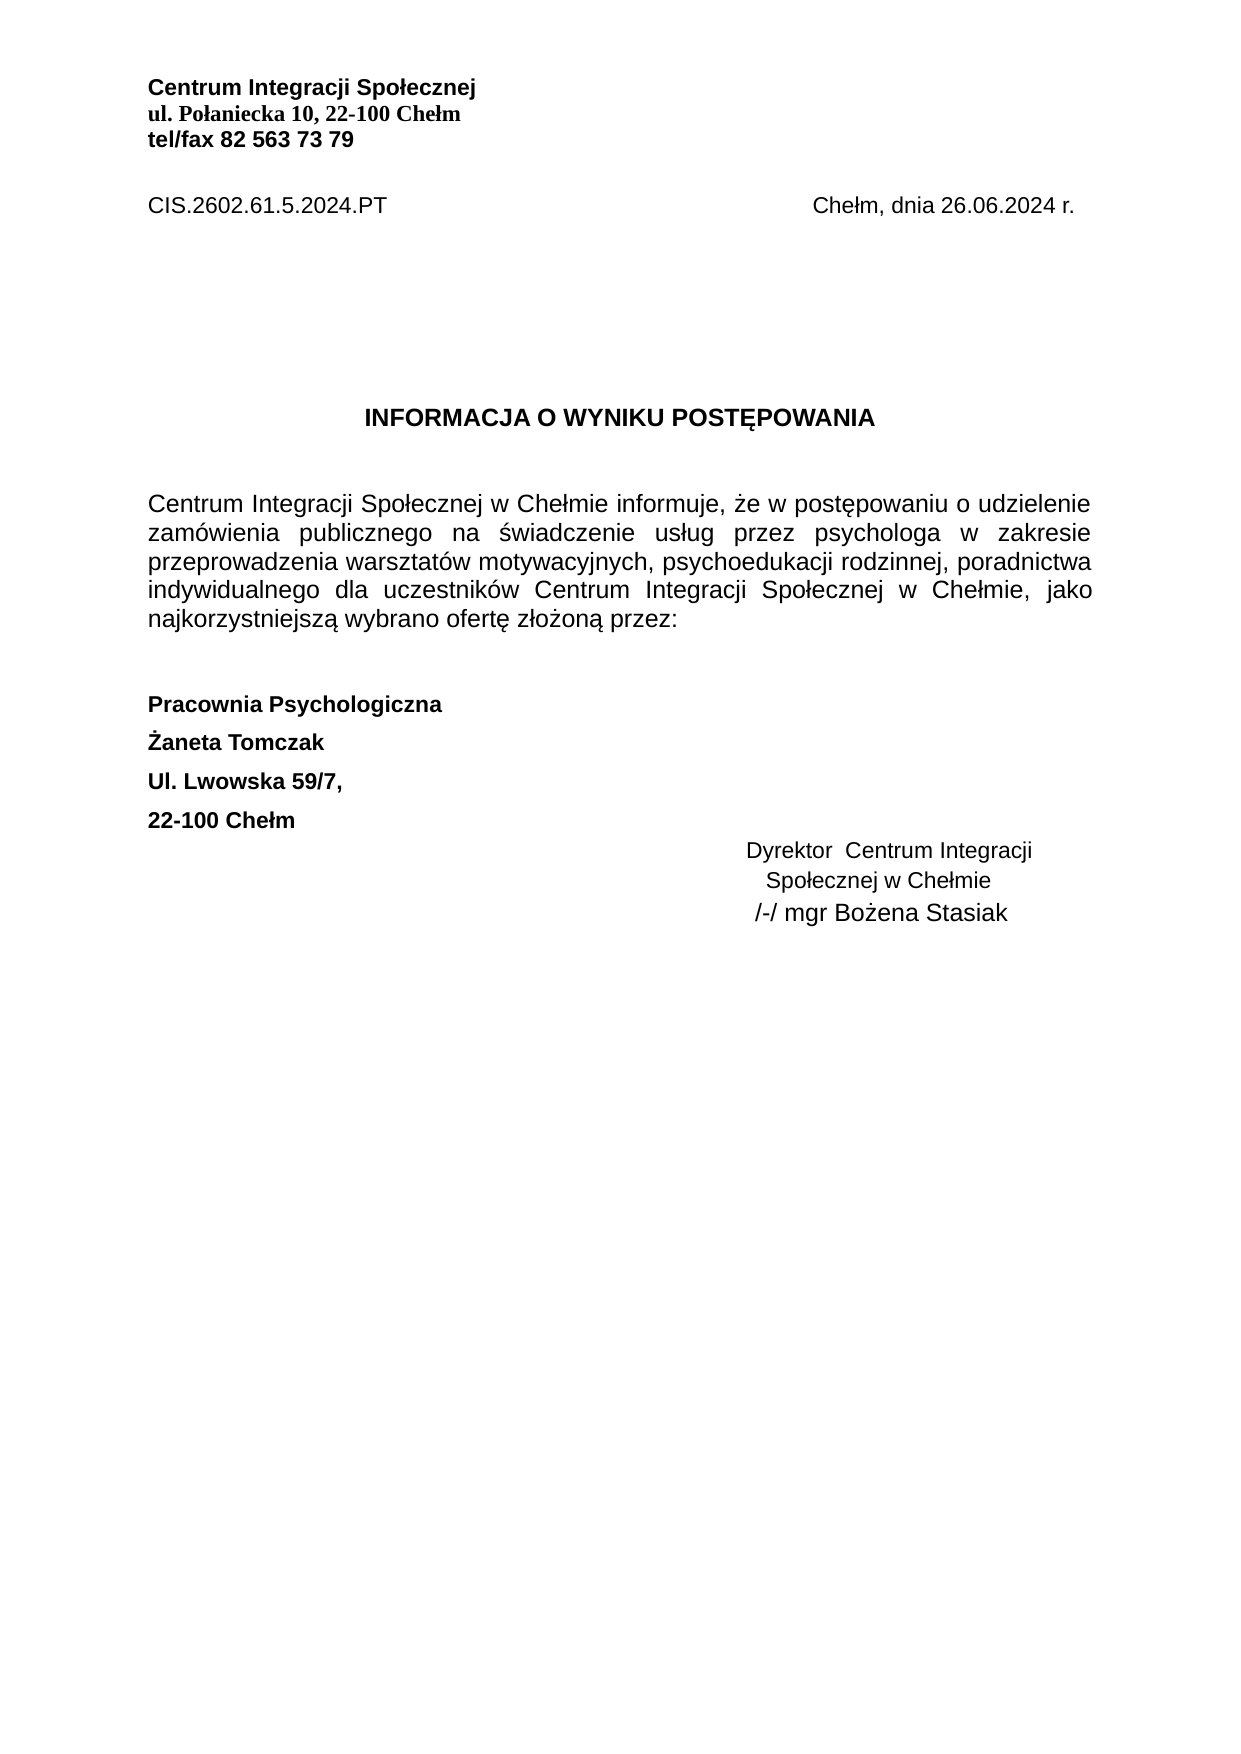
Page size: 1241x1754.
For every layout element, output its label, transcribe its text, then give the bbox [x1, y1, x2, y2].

text Dyrektor Centrum Integracji [148, 837, 1093, 864]
text INFORMACJA O WYNIKU POSTĘPOWANIA [148, 403, 1093, 432]
text ul. Połaniecka 10, 22-100 Chełm [148, 100, 1093, 126]
text Społecznej w Chełmie [664, 867, 1093, 894]
text /-/ mgr Bożena Stasiak [148, 898, 1093, 926]
text Żaneta Tomczak [148, 729, 1093, 756]
text Centrum Integracji Społecznej w Chełmie informuje, że w postępowaniu o udzielenie zamówienia publicznego na świadczenie usług przez psychologa w zakresie przeprowadzenia warsztatów motywacyjnych, psychoedukacji rodzinnej, poradnictwa indywidualnego dla uczestników Centrum Integracji Społecznej w Chełmie, jako najkorzystniejszą wybrano ofertę złożoną przez: [148, 489, 1093, 633]
text Ul. Lwowska 59/7, [148, 768, 1093, 794]
text CIS.2602.61.5.2024.PT Chełm, dnia 26.06.2024 r. [148, 192, 1093, 218]
text tel/fax 82 563 73 79 [148, 126, 1093, 153]
text 22-100 Chełm [148, 807, 1093, 833]
text Pracownia Psychologiczna [148, 691, 1093, 717]
text Centrum Integracji Społecznej [148, 74, 1093, 100]
